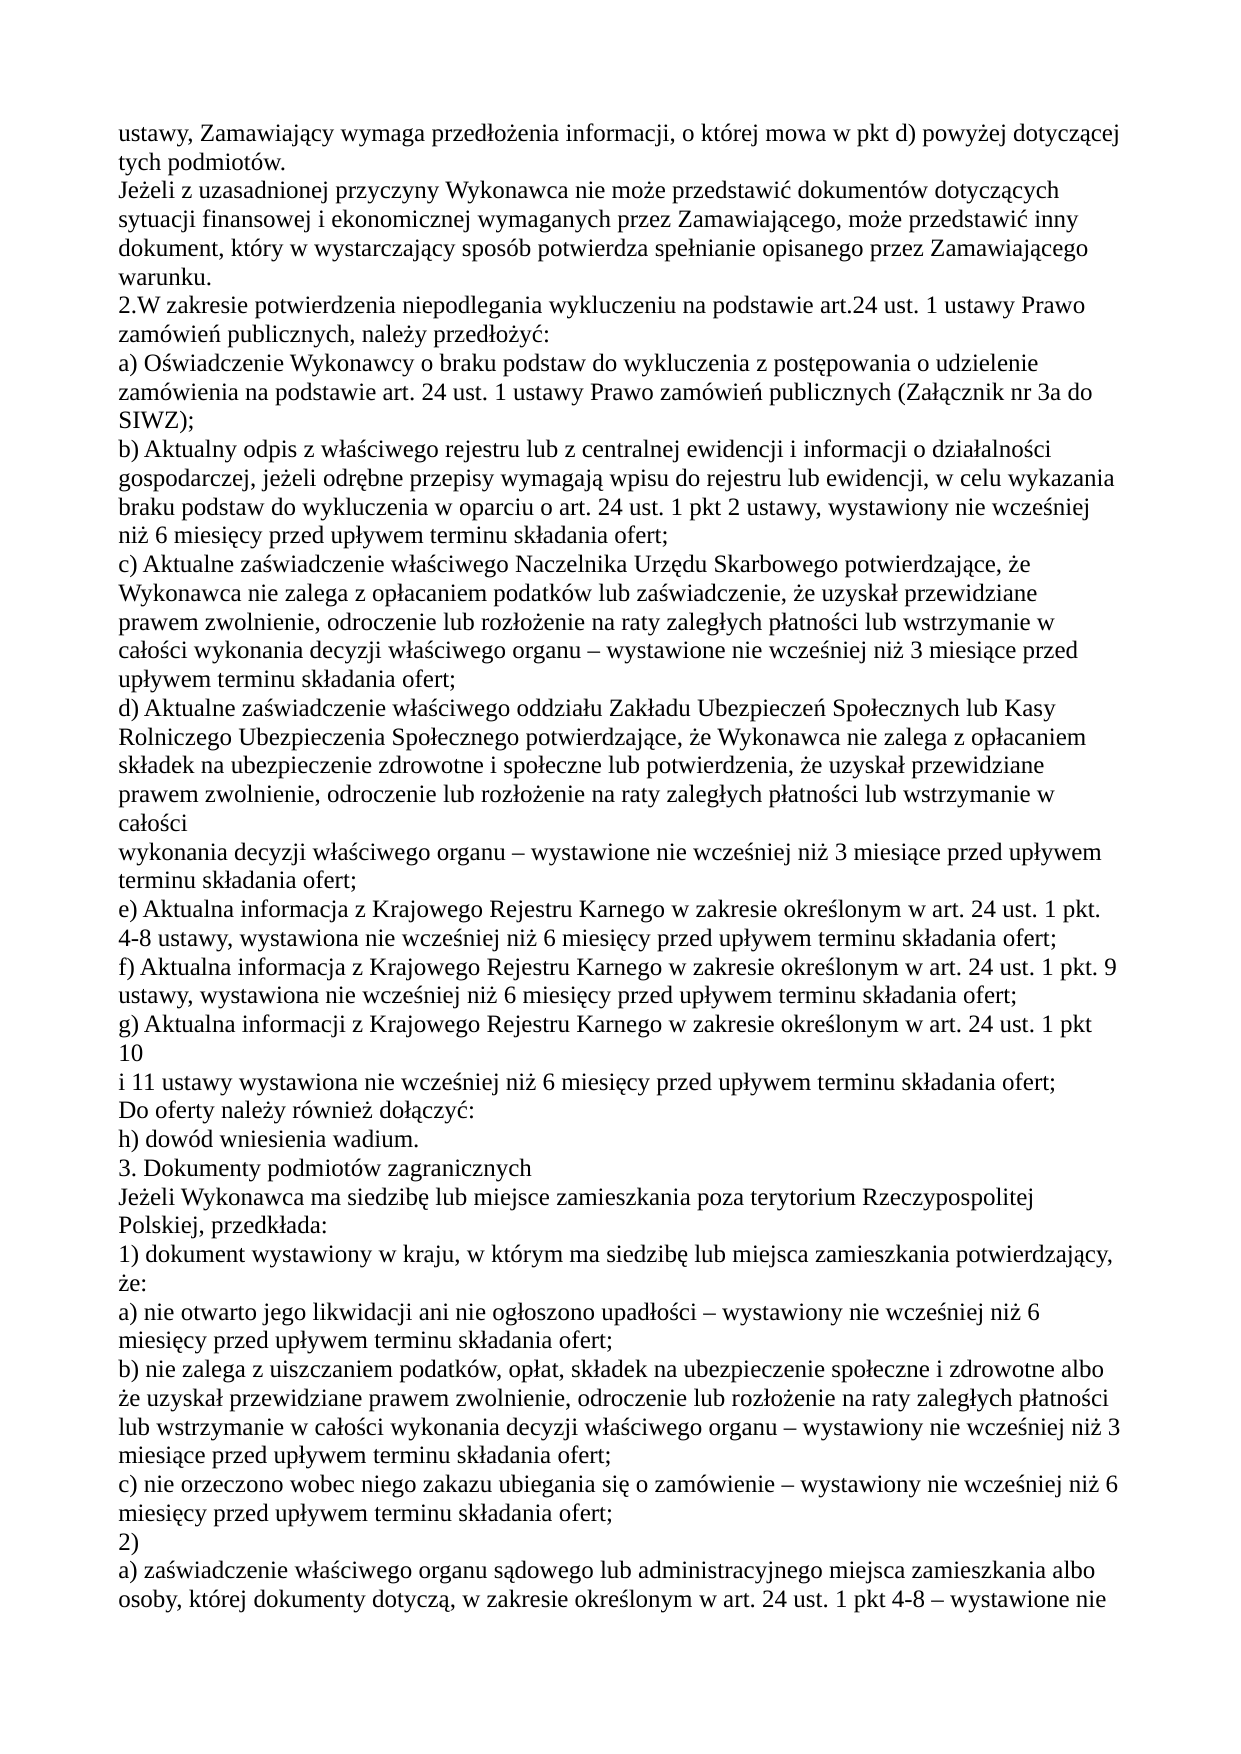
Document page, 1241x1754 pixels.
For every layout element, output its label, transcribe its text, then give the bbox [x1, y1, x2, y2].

text ustawy, Zamawiający wymaga przedłożenia informacji, o której mowa w pkt d) powyżej dotyczącej tych podmiotów. Jeżeli z uzasadnionej przyczyny Wykonawca nie może przedstawić dokumentów dotyczących sytuacji finansowej i ekonomicznej wymaganych przez Zamawiającego, może przedstawić inny dokument, który w wystarczający sposób potwierdza spełnianie opisanego przez Zamawiającego warunku. 2.W zakresie potwierdzenia niepodlegania wykluczeniu na podstawie art.24 ust. 1 ustawy Prawo zamówień publicznych, należy przedłożyć: a) Oświadczenie Wykonawcy o braku podstaw do wykluczenia z postępowania o udzielenie zamówienia na podstawie art. 24 ust. 1 ustawy Prawo zamówień publicznych (Załącznik nr 3a do SIWZ); b) Aktualny odpis z właściwego rejestru lub z centralnej ewidencji i informacji o działalności gospodarczej, jeżeli odrębne przepisy wymagają wpisu do rejestru lub ewidencji, w celu wykazania braku podstaw do wykluczenia w oparciu o art. 24 ust. 1 pkt 2 ustawy, wystawiony nie wcześniej niż 6 miesięcy przed upływem terminu składania ofert; c) Aktualne zaświadczenie właściwego Naczelnika Urzędu Skarbowego potwierdzające, że Wykonawca nie zalega z opłacaniem podatków lub zaświadczenie, że uzyskał przewidziane prawem zwolnienie, odroczenie lub rozłożenie na raty zaległych płatności lub wstrzymanie w całości wykonania decyzji właściwego organu – wystawione nie wcześniej niż 3 miesiące przed upływem terminu składania ofert; d) Aktualne zaświadczenie właściwego oddziału Zakładu Ubezpieczeń Społecznych lub Kasy Rolniczego Ubezpieczenia Społecznego potwierdzające, że Wykonawca nie zalega z opłacaniem składek na ubezpieczenie zdrowotne i społeczne lub potwierdzenia, że uzyskał przewidziane prawem zwolnienie, odroczenie lub rozłożenie na raty zaległych płatności lub wstrzymanie w całości wykonania decyzji właściwego organu – wystawione nie wcześniej niż 3 miesiące przed upływem terminu składania ofert; e) Aktualna informacja z Krajowego Rejestru Karnego w zakresie określonym w art. 24 ust. 1 pkt. 4-8 ustawy, wystawiona nie wcześniej niż 6 miesięcy przed upływem terminu składania ofert; f) Aktualna informacja z Krajowego Rejestru Karnego w zakresie określonym w art. 24 ust. 1 pkt. 9 ustawy, wystawiona nie wcześniej niż 6 miesięcy przed upływem terminu składania ofert; g) Aktualna informacji z Krajowego Rejestru Karnego w zakresie określonym w art. 24 ust. 1 pkt 10 i 11 ustawy wystawiona nie wcześniej niż 6 miesięcy przed upływem terminu składania ofert; Do oferty należy również dołączyć: h) dowód wniesienia wadium. 3. Dokumenty podmiotów zagranicznych Jeżeli Wykonawca ma siedzibę lub miejsce zamieszkania poza terytorium Rzeczypospolitej Polskiej, przedkłada: 1) dokument wystawiony w kraju, w którym ma siedzibę lub miejsca zamieszkania potwierdzający, że: a) nie otwarto jego likwidacji ani nie ogłoszono upadłości – wystawiony nie wcześniej niż 6 miesięcy przed upływem terminu składania ofert; b) nie zalega z uiszczaniem podatków, opłat, składek na ubezpieczenie społeczne i zdrowotne albo że uzyskał przewidziane prawem zwolnienie, odroczenie lub rozłożenie na raty zaległych płatności lub wstrzymanie w całości wykonania decyzji właściwego organu – wystawiony nie wcześniej niż 3 miesiące przed upływem terminu składania ofert; c) nie orzeczono wobec niego zakazu ubiegania się o zamówienie – wystawiony nie wcześniej niż 6 miesięcy przed upływem terminu składania ofert; 2) a) zaświadczenie właściwego organu sądowego lub administracyjnego miejsca zamieszkania albo osoby, której dokumenty dotyczą, w zakresie określonym w art. 24 ust. 1 pkt 4-8 – wystawione nie [118, 118, 1122, 1613]
